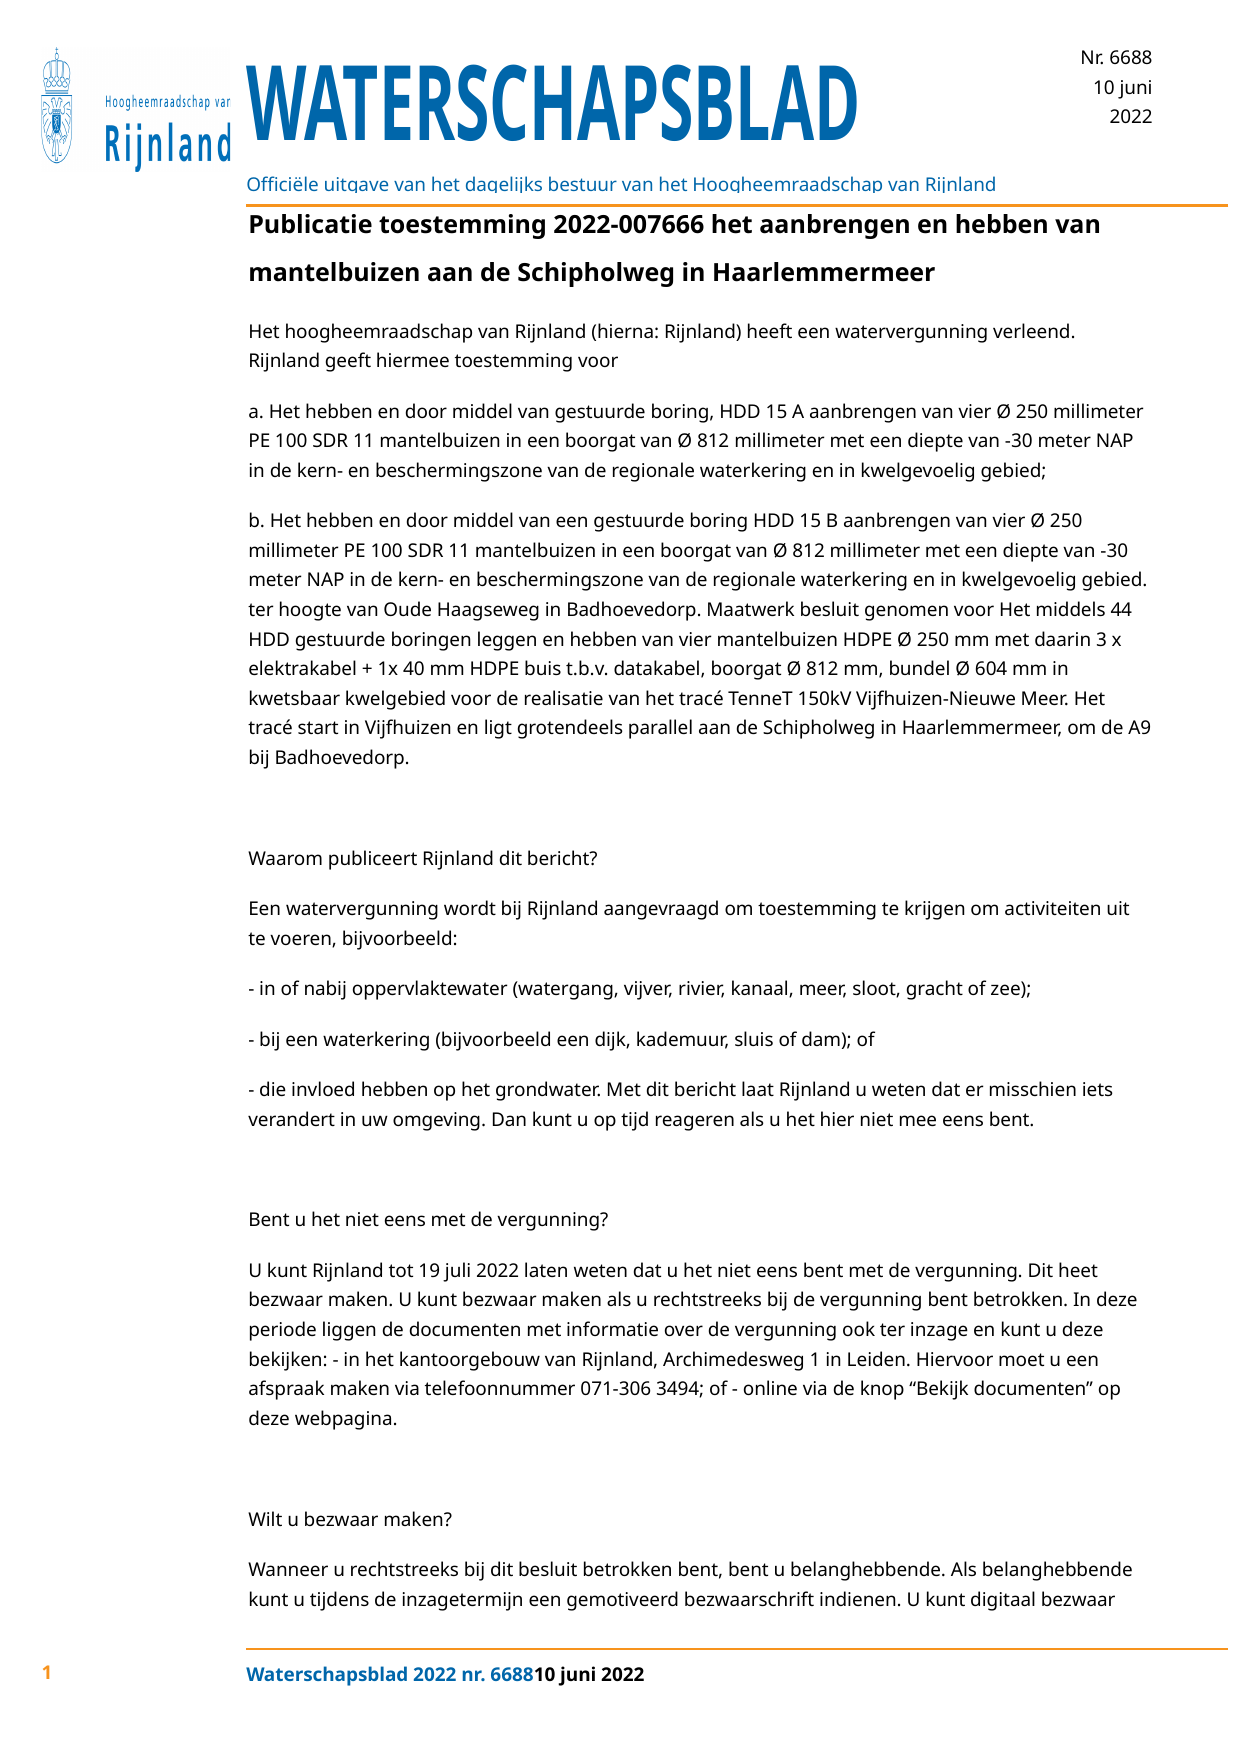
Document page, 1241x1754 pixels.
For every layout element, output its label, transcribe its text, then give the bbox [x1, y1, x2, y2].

text Waarom publiceert Rijnland dit bericht? [248, 845, 1152, 871]
text Het hoogheemraadschap van Rijnland (hierna: Rijnland) heeft een watervergunning verleend. Rijnland geeft hiermee toestemming voor [248, 318, 1152, 373]
text - die invloed hebben op het grondwater. Met dit bericht laat Rijnland u weten dat er misschien iets verandert in uw omgeving. Dan kunt u op tijd reageren als u het hier niet mee eens bent. [248, 1076, 1152, 1132]
text a. Het hebben en door middel van gestuurde boring, HDD 15 A aanbrengen van vier Ø 250 millimeter PE 100 SDR 11 mantelbuizen in een boorgat van Ø 812 millimeter met een diepte van -30 meter NAP in de kern- en beschermingszone van de regionale waterkering en in kwelgevoelig gebied; [248, 398, 1152, 483]
text U kunt Rijnland tot 19 juli 2022 laten weten dat u het niet eens bent met de vergunning. Dit heet bezwaar maken. U kunt bezwaar maken als u rechtstreeks bij de vergunning bent betrokken. In deze periode liggen de documenten met informatie over de vergunning ook ter inzage en kunt u deze bekijken: - in het kantoorgebouw van Rijnland, Archimedesweg 1 in Leiden. Hiervoor moet u een afspraak maken via telefoonnummer 071-306 3494; of - online via de knop “Bekijk documenten” op deze webpagina. [248, 1257, 1152, 1431]
text Publicatie toestemming 2022-007666 het aanbrengen en hebben van mantelbuizen aan de Schipholweg in Haarlemmermeer [248, 207, 1152, 288]
text - in of nabij oppervlaktewater (watergang, vijver, rivier, kanaal, meer, sloot, gracht of zee); [248, 975, 1152, 1001]
text - bij een waterkering (bijvoorbeeld een dijk, kademuur, sluis of dam); of [248, 1026, 1152, 1052]
text Wanneer u rechtstreeks bij dit besluit betrokken bent, bent u belanghebbende. Als belanghebbende kunt u tijdens de inzagetermijn een gemotiveerd bezwaarschrift indienen. U kunt digitaal bezwaar [248, 1556, 1152, 1612]
text Wilt u bezwaar maken? [248, 1506, 1152, 1532]
picture [41, 47, 231, 172]
text Bent u het niet eens met de vergunning? [248, 1207, 1152, 1232]
text Een watervergunning wordt bij Rijnland aangevraagd om toestemming te krijgen om activiteiten uit te voeren, bijvoorbeeld: [248, 895, 1152, 951]
text b. Het hebben en door middel van een gestuurde boring HDD 15 B aanbrengen van vier Ø 250 millimeter PE 100 SDR 11 mantelbuizen in een boorgat van Ø 812 millimeter met een diepte van -30 meter NAP in de kern- en beschermingszone van de regionale waterkering en in kwelgevoelig gebied. ter hoogte van Oude Haagseweg in Badhoevedorp. Maatwerk besluit genomen voor Het middels 44 HDD gestuurde boringen leggen en hebben van vier mantelbuizen HDPE Ø 250 mm met daarin 3 x elektrakabel + 1x 40 mm HDPE buis t.b.v. datakabel, boorgat Ø 812 mm, bundel Ø 604 mm in kwetsbaar kwelgebied voor de realisatie van het tracé TenneT 150kV Vijfhuizen-Nieuwe Meer. Het tracé start in Vijfhuizen en ligt grotendeels parallel aan de Schipholweg in Haarlemmermeer, om de A9 bij Badhoevedorp. [248, 507, 1152, 770]
